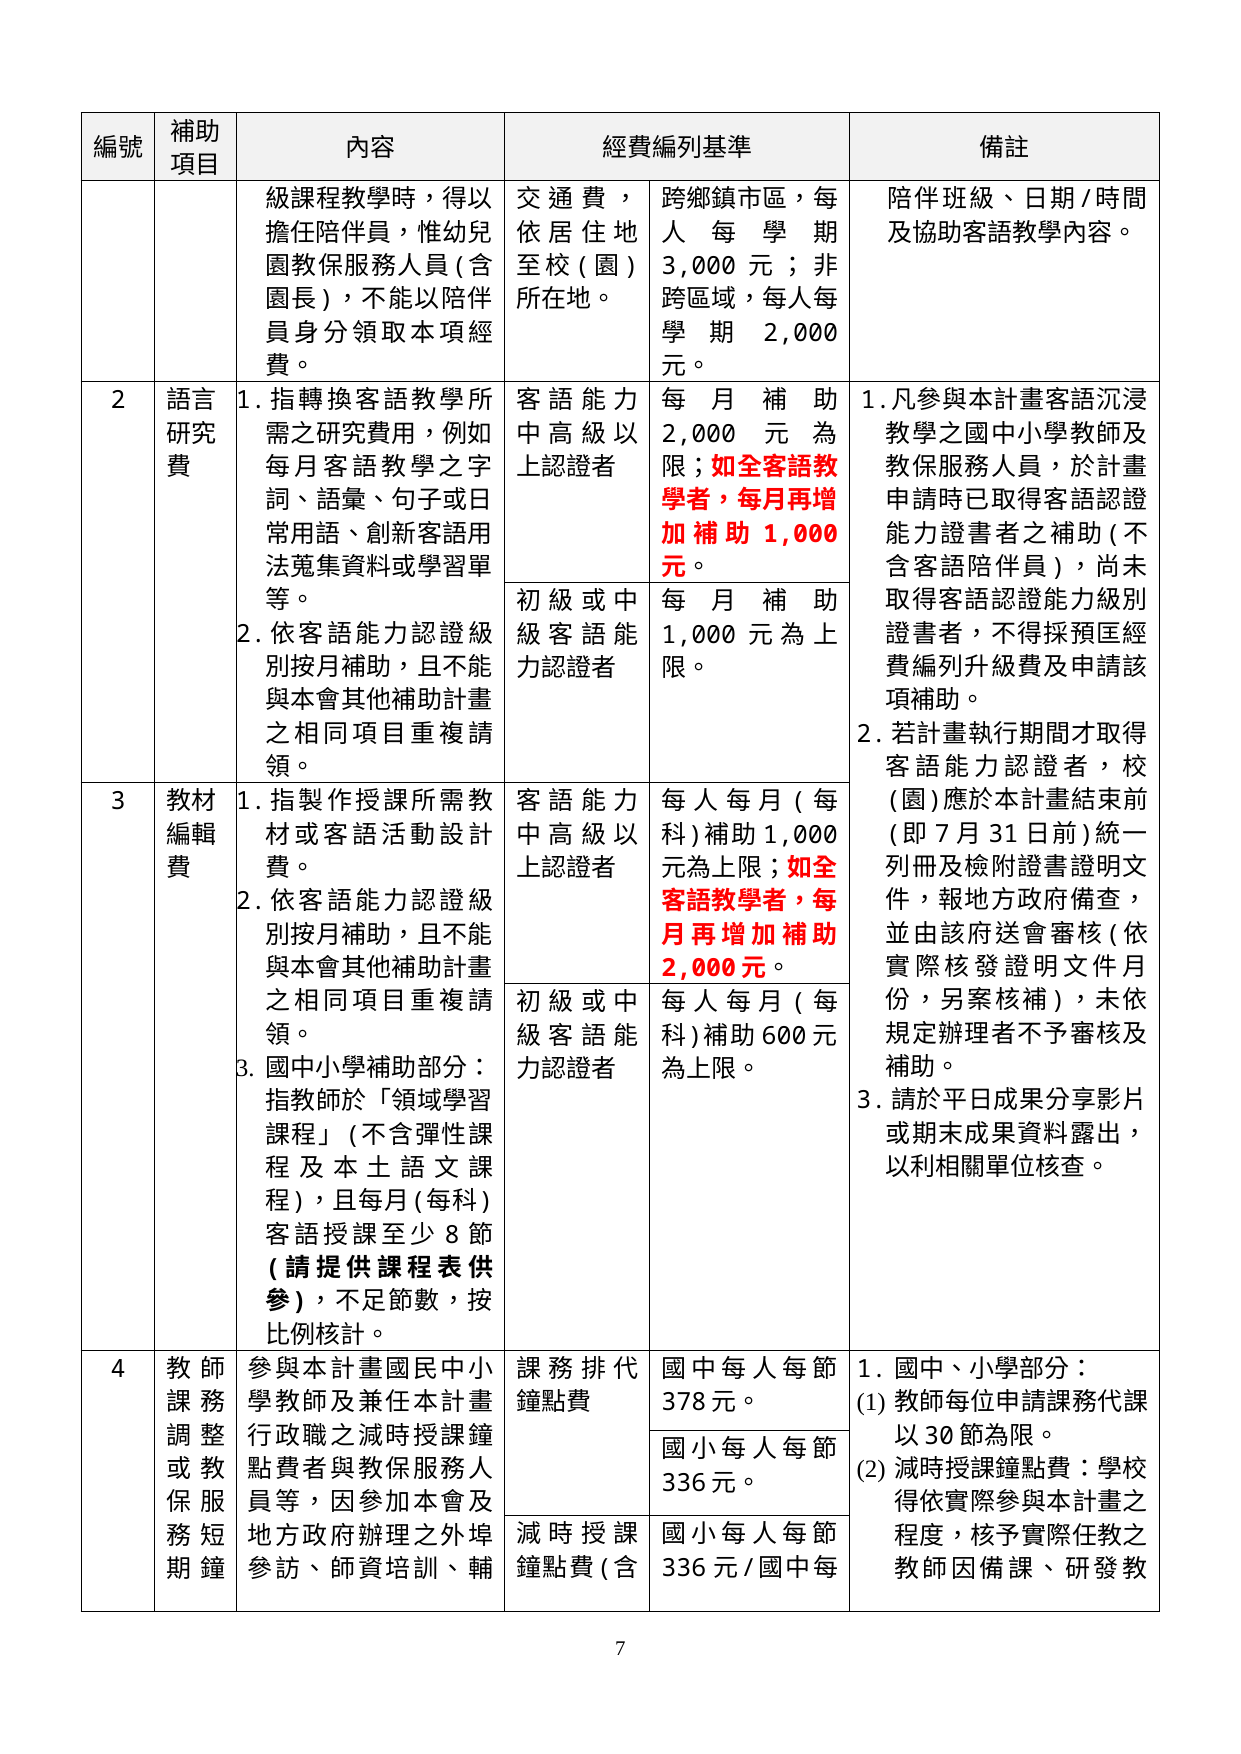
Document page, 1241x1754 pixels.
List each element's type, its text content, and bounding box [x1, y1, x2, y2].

table_cell 減時授課鐘點費(含 [505, 1516, 649, 1611]
table_cell 每月補助2,000元為限；如全客語教學者，每月再增加補助1,000元。 [650, 382, 849, 582]
table_cell 每月補助1,000元為上限。 [650, 583, 849, 782]
table_cell 初級或中級客語能力認證者 [505, 583, 649, 782]
table_cell 每人每月(每科)補助1,000元為上限；如全客語教學者，每月再增加補助2,000元。 [650, 783, 849, 983]
table_cell 3 [82, 783, 154, 1350]
table_cell 陪伴班級、日期/時間及協助客語教學內容。 [850, 181, 1159, 381]
table_cell 參與本計畫國民中小學教師及兼任本計畫行政職之減時授課鐘點費者與教保服務人員等，因參加本會及地方政府辦理之外埠參訪、師資培訓、輔 [237, 1351, 504, 1611]
table_header 編號 [82, 113, 154, 180]
table_cell 客語能力中高級以上認證者 [505, 783, 649, 983]
table_cell 語言研究費 [155, 382, 236, 782]
table_cell 指轉換客語教學所需之研究費用，例如每月客語教學之字詞、語彙、句子或日常用語、創新客語用法蒐集資料或學習單等。 依客語能力認證級別按月補助，且不能與本會其他補助計畫之相同項目重複請領。 [237, 382, 504, 782]
table_header 內容 [237, 113, 504, 180]
table_cell 教師課務調整或教保服務短期鐘 [155, 1351, 236, 1611]
table_header 備註 [850, 113, 1159, 180]
table_cell 國中、小學部分： 教師每位申請課務代課以30節為限。 減時授課鐘點費：學校得依實際參與本計畫之程度，核予實際任教之教師因備課、研發教 [850, 1351, 1159, 1611]
table_cell 交通費，依居住地至校(園)所在地。 [505, 181, 649, 381]
table_cell 級課程教學時，得以擔任陪伴員，惟幼兒園教保服務人員(含園長)，不能以陪伴員身分領取本項經費。 [237, 181, 504, 381]
table_cell 客語能力中高級以上認證者 [505, 382, 649, 582]
table_cell 教材編輯費 [155, 783, 236, 1350]
table_cell 4 [82, 1351, 154, 1611]
table_cell 每人每月(每科)補助600元為上限。 [650, 984, 849, 1350]
table_cell [82, 181, 154, 381]
table_header 經費編列基準 [505, 113, 849, 180]
table_cell 初級或中級客語能力認證者 [505, 984, 649, 1350]
table_cell 國小每人每節336元/國中每 [650, 1516, 849, 1611]
table_cell 課務排代鐘點費 [505, 1351, 649, 1515]
table_cell 國小每人每節336元。 [650, 1431, 849, 1515]
table_cell 指製作授課所需教材或客語活動設計費。 依客語能力認證級別按月補助，且不能與本會其他補助計畫之相同項目重複請領。 國中小學補助部分：指教師於「領域學習課程」(不含彈性課程及本土語文課程)，且每月(每科)客語授課至少8節(請提供課程表供參)，不足節數，按比例核計。 [237, 783, 504, 1350]
table_cell 跨鄉鎮市區，每人每學期3,000元；非跨區域，每人每學期2,000元。 [650, 181, 849, 381]
table_cell [155, 181, 236, 381]
table_cell 凡參與本計畫客語沉浸教學之國中小學教師及教保服務人員，於計畫申請時已取得客語認證能力證書者之補助(不含客語陪伴員)，尚未取得客語認證能力級別證書者，不得採預匡經費編列升級費及申請該項補助。 若計畫執行期間才取得客語能力認證者，校(園)應於本計畫結束前(即7月31日前)統一列冊及檢附證書證明文件，報地方政府備查，並由該府送會審核(依實際核發證明文件月份，另案核補)，未依規定辦理者不予審核及補助。 請於平日成果分享影片或期末成果資料露出，以利相關單位核查。 [850, 382, 1159, 1350]
table_cell 國中每人每節378元。 [650, 1351, 849, 1430]
table_header 補助項目 [155, 113, 236, 180]
table_cell 2 [82, 382, 154, 782]
